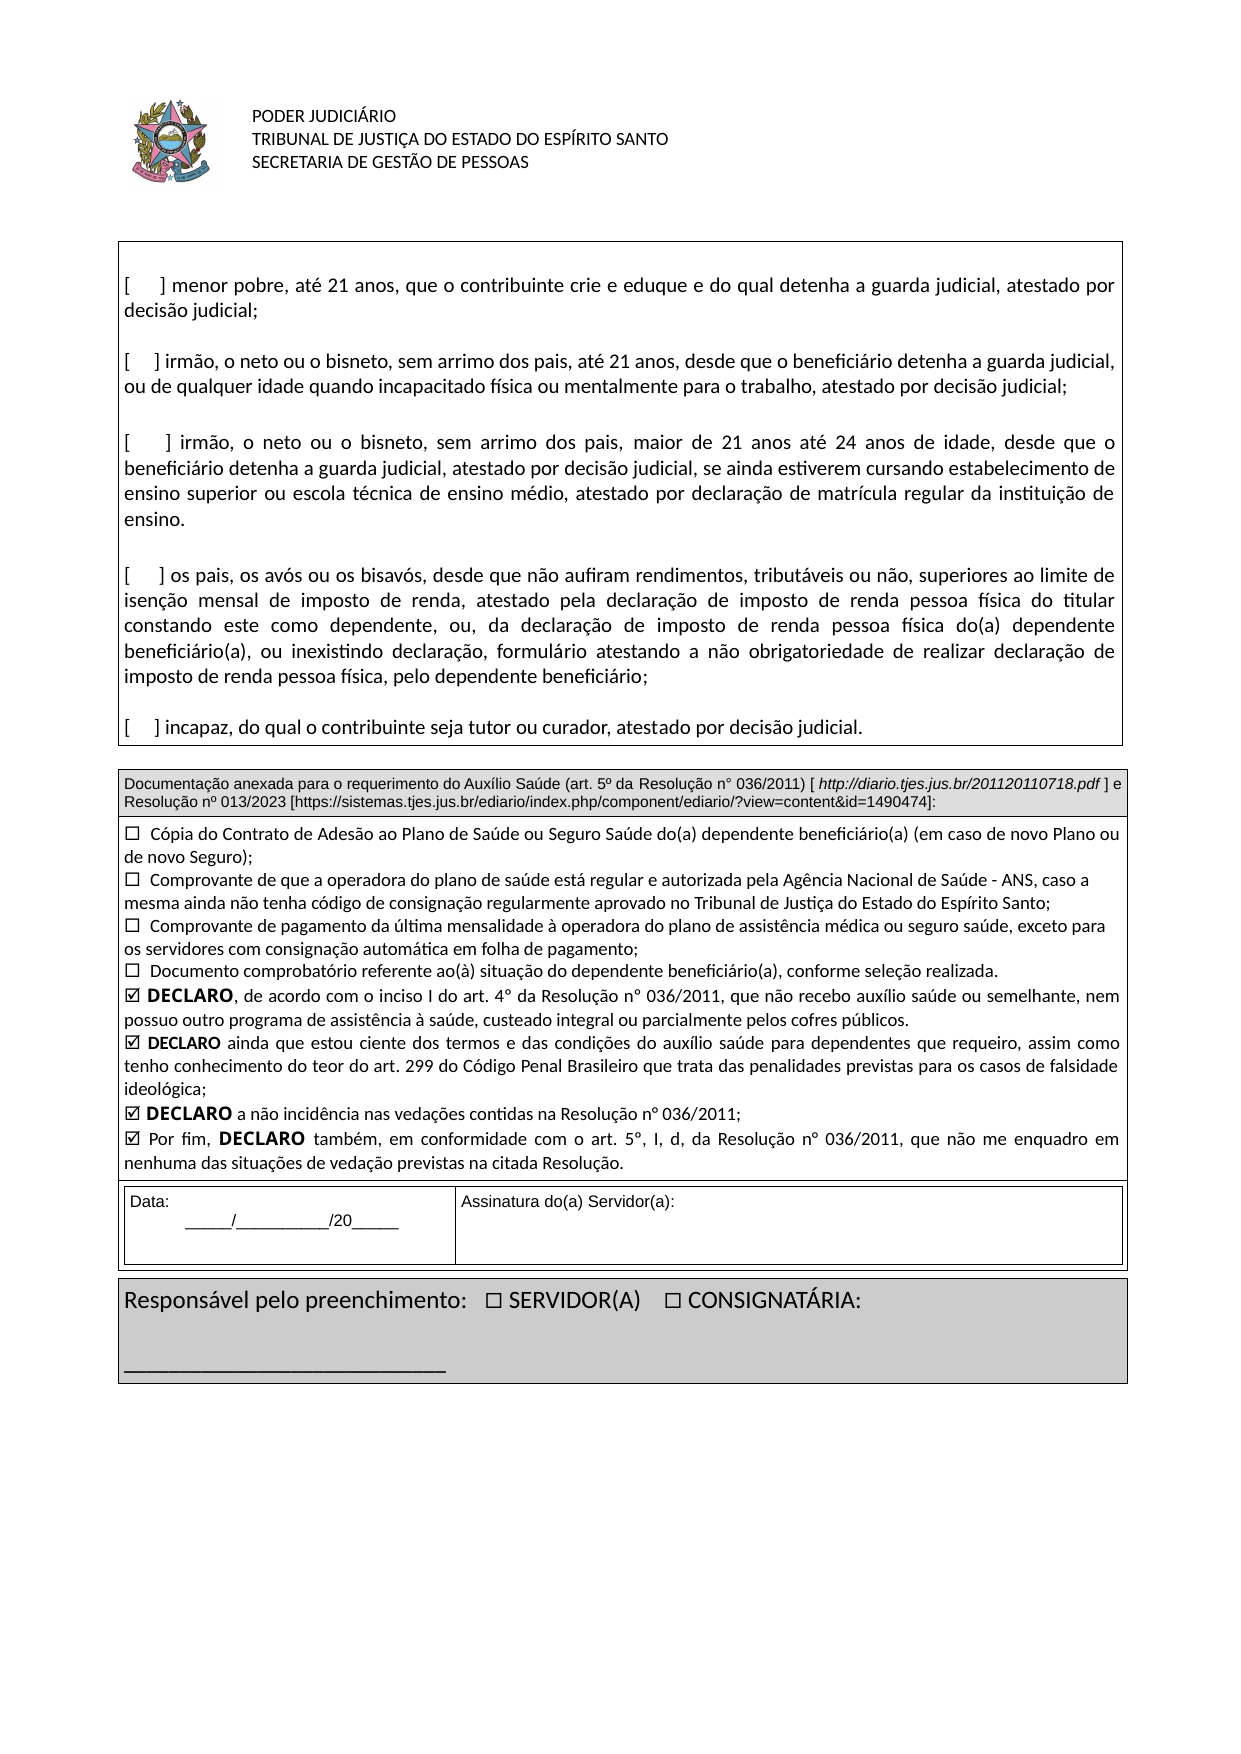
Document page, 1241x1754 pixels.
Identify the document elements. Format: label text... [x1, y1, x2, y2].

table_header [ ] menor pobre, até 21 anos, que o contribuinte crie e eduque e do qual detenha a guarda judicial, atestado por decisão judicial; [ ] irmão, o neto ou o bisneto, sem arrimo dos pais, até 21 anos, desde que o beneficiário detenha a guarda judicial, ou de qualquer idade quando incapacitado física ou mentalmente para o trabalho, atestado por decisão judicial; [ ] irmão, o neto ou o bisneto, sem arrimo dos pais, maior de 21 anos até 24 anos de idade, desde que o beneficiário detenha a guarda judicial, atestado por decisão judicial, se ainda estiverem cursando estabelecimento de ensino superior ou escola técnica de ensino médio, atestado por declaração de matrícula regular da instituição de ensino. [ ] os pais, os avós ou os bisavós, desde que não aufiram rendimentos, tributáveis ou não, superiores ao limite de isenção mensal de imposto de renda, atestado pela declaração de imposto de renda pessoa física do titular constando este como dependente, ou, da declaração de imposto de renda pessoa física do(a) dependente beneficiário(a), ou inexistindo declaração, formulário atestando a não obrigatoriedade de realizar declaração de imposto de renda pessoa física, pelo dependente beneficiário; [ ] incapaz, do qual o contribuinte seja tutor ou curador, atestado por decisão judicial. [119, 242, 1122, 745]
table_header  Cópia do Contrato de Adesão ao Plano de Saúde ou Seguro Saúde do(a) dependente beneficiário(a) (em caso de novo Plano ou de novo Seguro); [124, 822, 1121, 868]
table_cell [119, 1181, 1127, 1270]
table_cell  Comprovante de que a operadora do plano de saúde está regular e autorizada pela Agência Nacional de Saúde - ANS, caso a mesma ainda não tenha código de consignação regularmente aprovado no Tribunal de Justiça do Estado do Espírito Santo; [124, 868, 1121, 914]
table_header Documentação anexada para o requerimento do Auxílio Saúde (art. 5º da Resolução n° 036/2011) [ http://diario.tjes.jus.br/201120110718.pdf ] e Resolução nº 013/2023 [https://sistemas.tjes.jus.br/ediario/index.php/component/ediario/?view=content&id=1490474]: [119, 770, 1127, 816]
table_header Data: _____/__________/20_____ [125, 1187, 455, 1264]
table_cell  Comprovante de pagamento da última mensalidade à operadora do plano de assistência médica ou seguro saúde, exceto para os servidores com consignação automática em folha de pagamento; [124, 914, 1121, 960]
table_header Assinatura do(a) Servidor(a): [456, 1187, 1122, 1264]
table_header Responsável pelo preenchimento:  SERVIDOR(A)  CONSIGNATÁRIA: _____________________________ [119, 1279, 1127, 1383]
table_cell þ DECLARO, de acordo com o inciso I do art. 4º da Resolução nº 036/2011, que não recebo auxílio saúde ou semelhante, nem possuo outro programa de assistência à saúde, custeado integral ou parcialmente pelos cofres públicos. þ DECLARO ainda que estou ciente dos termos e das condições do auxílio saúde para dependentes que requeiro, assim como tenho conhecimento do teor do art. 299 do Código Penal Brasileiro que trata das penalidades previstas para os casos de falsidade ideológica; þ DECLARO a não incidência nas vedações contidas na Resolução n° 036/2011; þ Por fim, DECLARO também, em conformidade com o art. 5º, I, d, da Resolução n° 036/2011, que não me enquadro em nenhuma das situações de vedação previstas na citada Resolução. [124, 983, 1121, 1174]
table_cell  Documento comprobatório referente ao(à) situação do dependente beneficiário(a), conforme seleção realizada. [124, 960, 1121, 983]
table_cell [119, 817, 1127, 1179]
